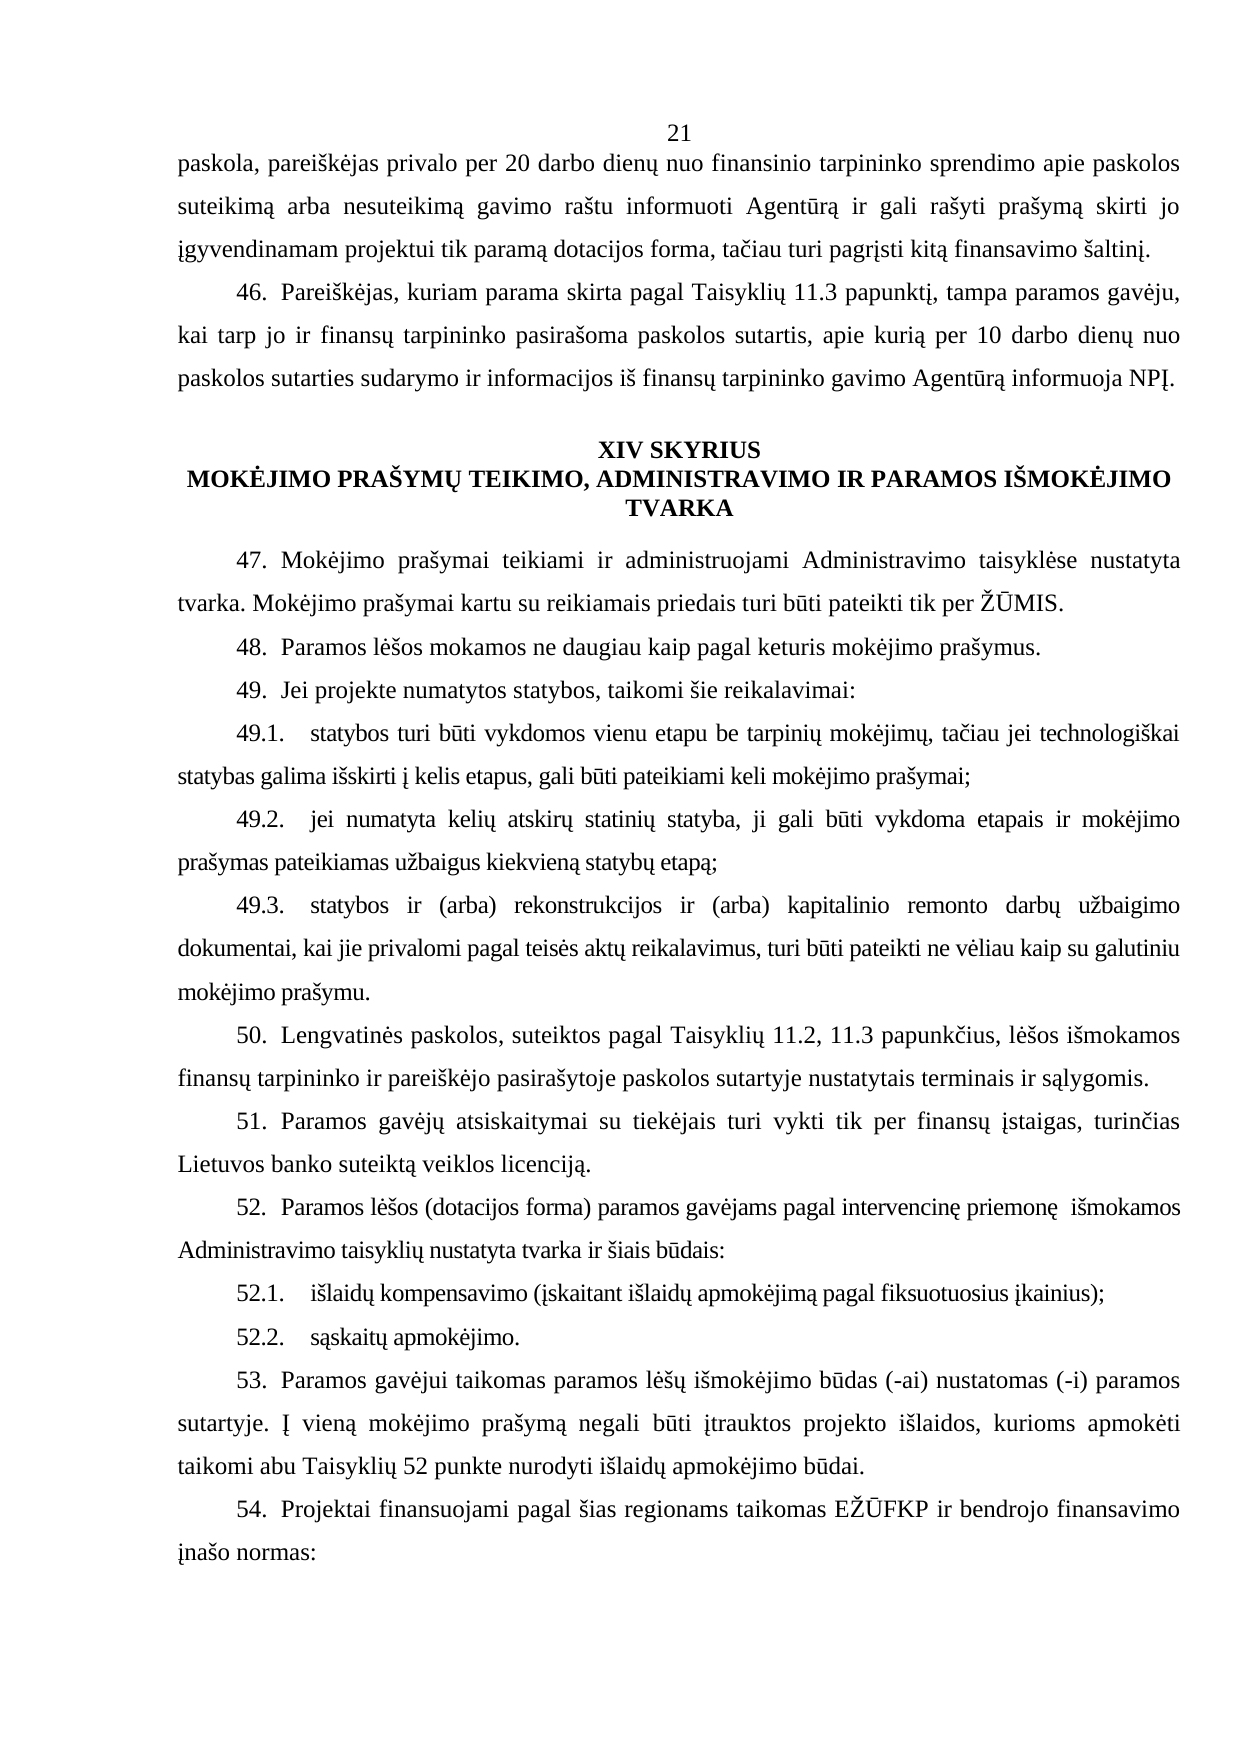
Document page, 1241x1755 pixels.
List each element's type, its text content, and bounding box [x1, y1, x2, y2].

text 49.3. statybos ir (arba) rekonstrukcijos ir (arba) kapitalinio remonto darbų užbaigimo dokumentai, kai jie privalomi pagal teisės aktų reikalavimus, turi būti pateikti ne vėliau kaip su galutiniu mokėjimo prašymu. [177, 890, 1181, 1005]
text 52.2. sąskaitų apmokėjimo. [177, 1322, 1181, 1350]
text 48. Paramos lėšos mokamos ne daugiau kaip pagal keturis mokėjimo prašymus. [177, 632, 1181, 660]
text MOKĖJIMO PRAŠYMŲ TEIKIMO, ADMINISTRAVIMO IR PARAMOS IŠMOKĖJIMO TVARKA [177, 464, 1181, 521]
text 54. Projektai finansuojami pagal šias regionams taikomas EŽŪFKP ir bendrojo finansavimo įnašo normas: [177, 1494, 1181, 1566]
text 52. Paramos lėšos (dotacijos forma) paramos gavėjams pagal intervencinę priemonę išmokamos Administravimo taisyklių nustatyta tvarka ir šiais būdais: [177, 1192, 1181, 1264]
text 47. Mokėjimo prašymai teikiami ir administruojami Administravimo taisyklėse nustatyta tvarka. Mokėjimo prašymai kartu su reikiamais priedais turi būti pateikti tik per ŽŪMIS. [177, 545, 1181, 617]
text 49.2. jei numatyta kelių atskirų statinių statyba, ji gali būti vykdoma etapais ir mokėjimo prašymas pateikiamas užbaigus kiekvieną statybų etapą; [177, 804, 1181, 876]
text 50. Lengvatinės paskolos, suteiktos pagal Taisyklių 11.2, 11.3 papunkčius, lėšos išmokamos finansų tarpininko ir pareiškėjo pasirašytoje paskolos sutartyje nustatytais terminais ir sąlygomis. [177, 1020, 1181, 1092]
text 51. Paramos gavėjų atsiskaitymai su tiekėjais turi vykti tik per finansų įstaigas, turinčias Lietuvos banko suteiktą veiklos licenciją. [177, 1106, 1181, 1178]
text 52.1. išlaidų kompensavimo (įskaitant išlaidų apmokėjimą pagal fiksuotuosius įkainius); [177, 1278, 1181, 1307]
text XIV SKYRIUS [177, 435, 1181, 464]
text 49. Jei projekte numatytos statybos, taikomi šie reikalavimai: [177, 675, 1181, 703]
text paskola, pareiškėjas privalo per 20 darbo dienų nuo finansinio tarpininko sprendimo apie paskolos suteikimą arba nesuteikimą gavimo raštu informuoti Agentūrą ir gali rašyti prašymą skirti jo įgyvendinamam projektui tik paramą dotacijos forma, tačiau turi pagrįsti kitą finansavimo šaltinį. [177, 148, 1181, 263]
text 49.1. statybos turi būti vykdomos vienu etapu be tarpinių mokėjimų, tačiau jei technologiškai statybas galima išskirti į kelis etapus, gali būti pateikiami keli mokėjimo prašymai; [177, 718, 1181, 790]
text 46. Pareiškėjas, kuriam parama skirta pagal Taisyklių 11.3 papunktį, tampa paramos gavėju, kai tarp jo ir finansų tarpininko pasirašoma paskolos sutartis, apie kurią per 10 darbo dienų nuo paskolos sutarties sudarymo ir informacijos iš finansų tarpininko gavimo Agentūrą informuoja NPĮ. [177, 277, 1181, 392]
text 53. Paramos gavėjui taikomas paramos lėšų išmokėjimo būdas (-ai) nustatomas (-i) paramos sutartyje. Į vieną mokėjimo prašymą negali būti įtrauktos projekto išlaidos, kurioms apmokėti taikomi abu Taisyklių 52 punkte nurodyti išlaidų apmokėjimo būdai. [177, 1365, 1181, 1480]
